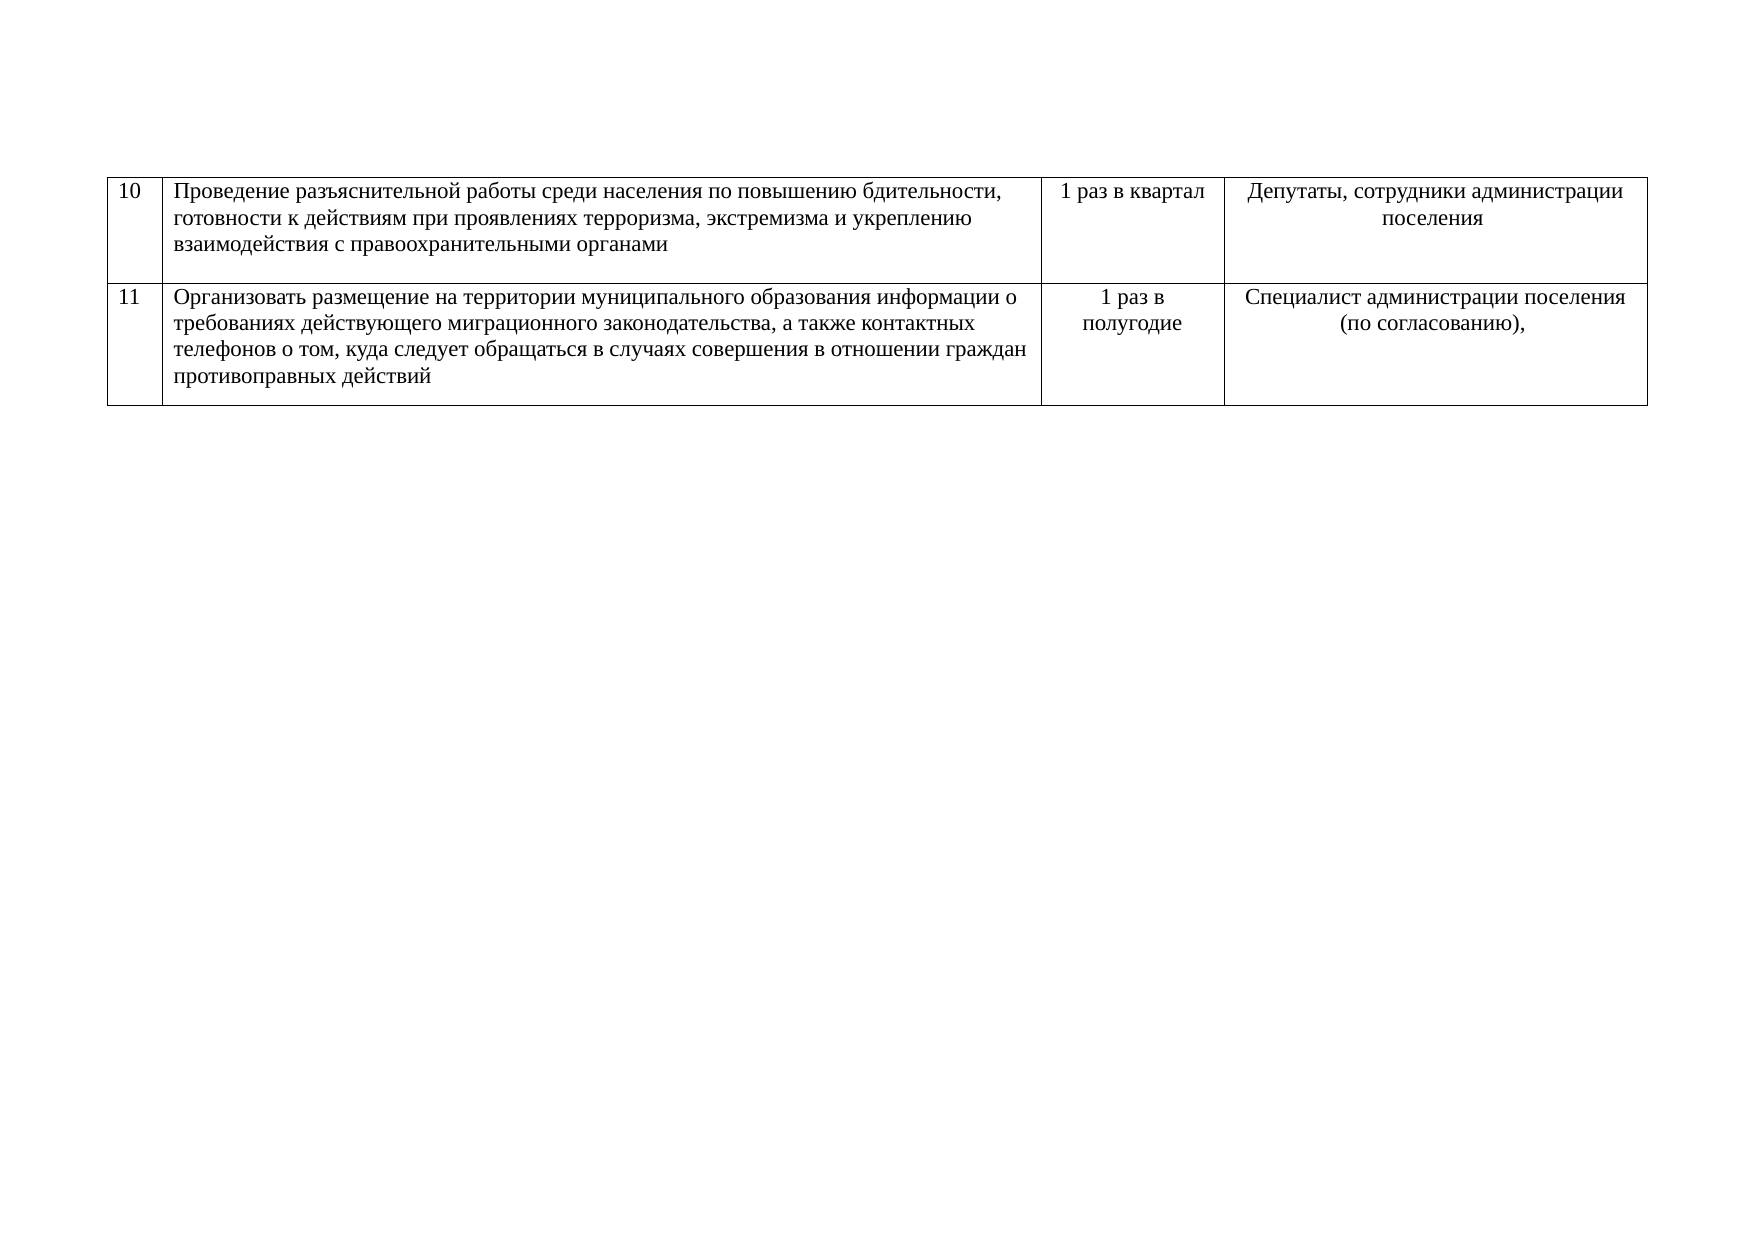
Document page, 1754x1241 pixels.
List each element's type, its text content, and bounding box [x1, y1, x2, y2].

table_cell 10 [108, 178, 162, 283]
table_cell 11 [108, 284, 162, 405]
table_cell Депутаты, сотрудники администрации поселения [1225, 178, 1647, 283]
table_cell Организовать размещение на территории муниципального образования информации о требованиях действующего миграционного законодательства, а также контактных телефонов о том, куда следует обращаться в случаях совершения в отношении граждан противоправных действий [163, 284, 1041, 405]
table_cell Специалист администрации поселения (по согласованию), [1225, 284, 1647, 405]
table_cell Проведение разъяснительной работы среди населения по повышению бдительности, готовности к действиям при проявлениях терроризма, экстремизма и укреплению взаимодействия с правоохранительными органами [163, 178, 1041, 283]
table_cell 1 раз в полугодие [1042, 284, 1224, 405]
table_cell 1 раз в квартал [1042, 178, 1224, 283]
